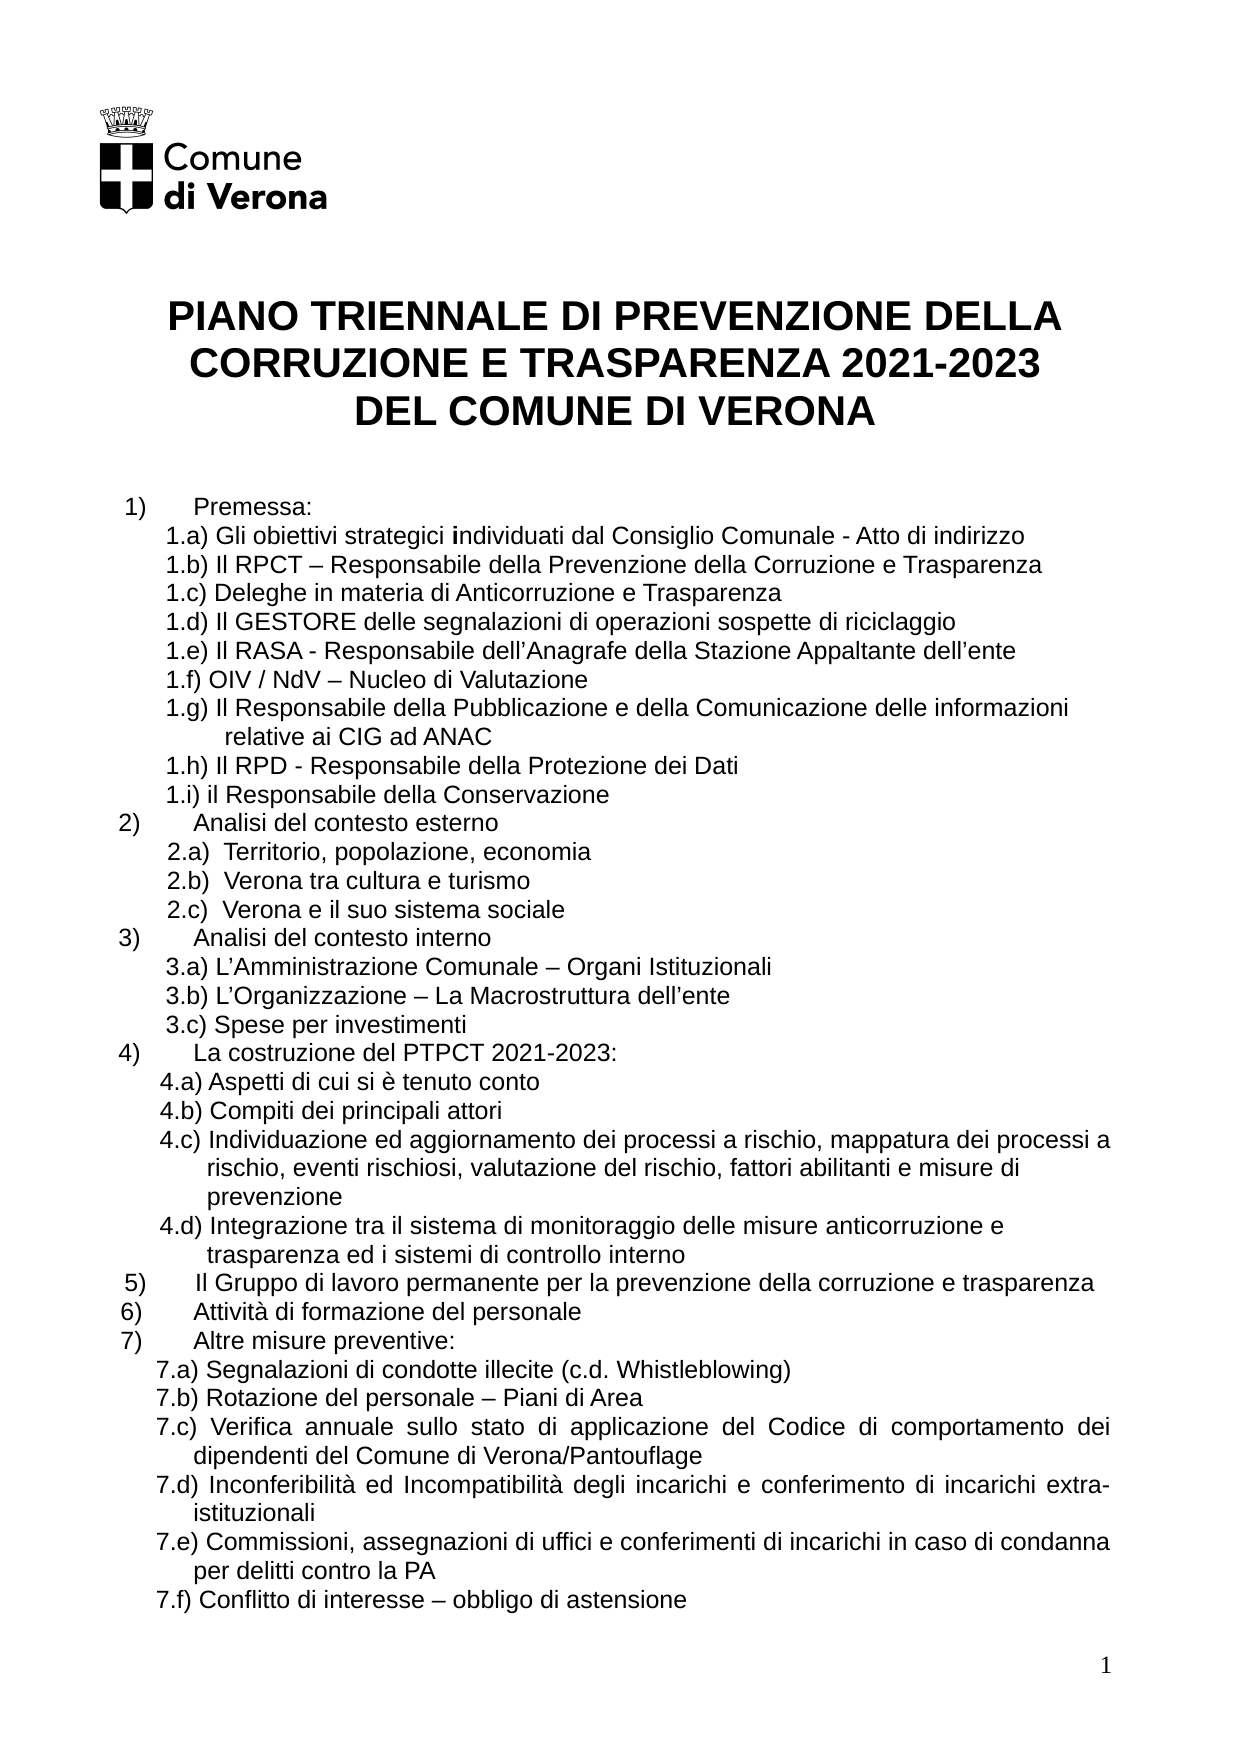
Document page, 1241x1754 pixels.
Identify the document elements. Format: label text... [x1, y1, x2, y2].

text PIANO TRIENNALE DI PREVENZIONE DELLA CORRUZIONE E TRASPARENZA 2021-2023 [118, 291, 1112, 387]
text 4.d) Integrazione tra il sistema di monitoraggio delle misure anticorruzione e trasparenza ed i sistemi di controllo interno [159, 1211, 1112, 1268]
text 1.e) Il RASA - Responsabile dell’Anagrafe della Stazione Appaltante dell’ente [165, 636, 1112, 665]
text 4) La costruzione del PTPCT 2021-2023: [118, 1038, 1112, 1067]
text 1.a) Gli obiettivi strategici individuati dal Consiglio Comunale - Atto di indirizzo [112, 521, 1112, 550]
text 1.g) Il Responsabile della Pubblicazione e della Comunicazione delle informazioni relative ai CIG ad ANAC [165, 693, 1112, 751]
text 2.a) Territorio, popolazione, economia [118, 837, 1112, 866]
picture [99, 106, 327, 215]
text 1.i) il Responsabile della Conservazione [165, 780, 1112, 808]
text 4.a) Aspetti di cui si è tenuto conto [159, 1067, 1112, 1096]
text 4.b) Compiti dei principali attori [159, 1096, 1112, 1125]
text 5) Il Gruppo di lavoro permanente per la prevenzione della corruzione e trasparenza [124, 1268, 1112, 1297]
text 3) Analisi del contesto interno [118, 923, 1112, 952]
text 7) Altre misure preventive: [106, 1326, 1112, 1355]
text 3.a) L’Amministrazione Comunale – Organi Istituzionali [165, 952, 1112, 981]
text 2.c) Verona e il suo sistema sociale [118, 895, 1112, 923]
text 1.c) Deleghe in materia di Anticorruzione e Trasparenza [165, 578, 1112, 607]
text 1.b) Il RPCT – Responsabile della Prevenzione della Corruzione e Trasparenza [165, 550, 1112, 578]
text 7.a) Segnalazioni di condotte illecite (c.d. Whistleblowing) [156, 1355, 1112, 1383]
text 1) Premessa: [124, 492, 1112, 521]
text 1.f) OIV / NdV – Nucleo di Valutazione [165, 665, 1112, 693]
text 6) Attività di formazione del personale [106, 1297, 1112, 1326]
text 1.d) Il GESTORE delle segnalazioni di operazioni sospette di riciclaggio [165, 607, 1112, 636]
text 1.h) Il RPD - Responsabile della Protezione dei Dati [165, 751, 1112, 780]
text 7.c) Verifica annuale sullo stato di applicazione del Codice di comportamento dei dipendenti del Comune di Verona/Pantouflage [156, 1412, 1112, 1470]
text 2) Analisi del contesto esterno [118, 808, 1112, 837]
text DEL COMUNE DI VERONA [118, 387, 1112, 435]
text 4.c) Individuazione ed aggiornamento dei processi a rischio, mappatura dei processi a rischio, eventi rischiosi, valutazione del rischio, fattori abilitanti e misure di prevenzione [159, 1125, 1112, 1211]
text 7.e) Commissioni, assegnazioni di uffici e conferimenti di incarichi in caso di condanna per delitti contro la PA [156, 1527, 1112, 1585]
text 7.f) Conflitto di interesse – obbligo di astensione [156, 1585, 1112, 1613]
text 7.b) Rotazione del personale – Piani di Area [156, 1383, 1112, 1412]
text 3.b) L’Organizzazione – La Macrostruttura dell’ente 3.c) Spese per investimenti [165, 981, 1112, 1038]
text 2.b) Verona tra cultura e turismo [118, 866, 1112, 895]
text 7.d) Inconferibilità ed Incompatibilità degli incarichi e conferimento di incarichi extra- istituzionali [156, 1470, 1112, 1527]
